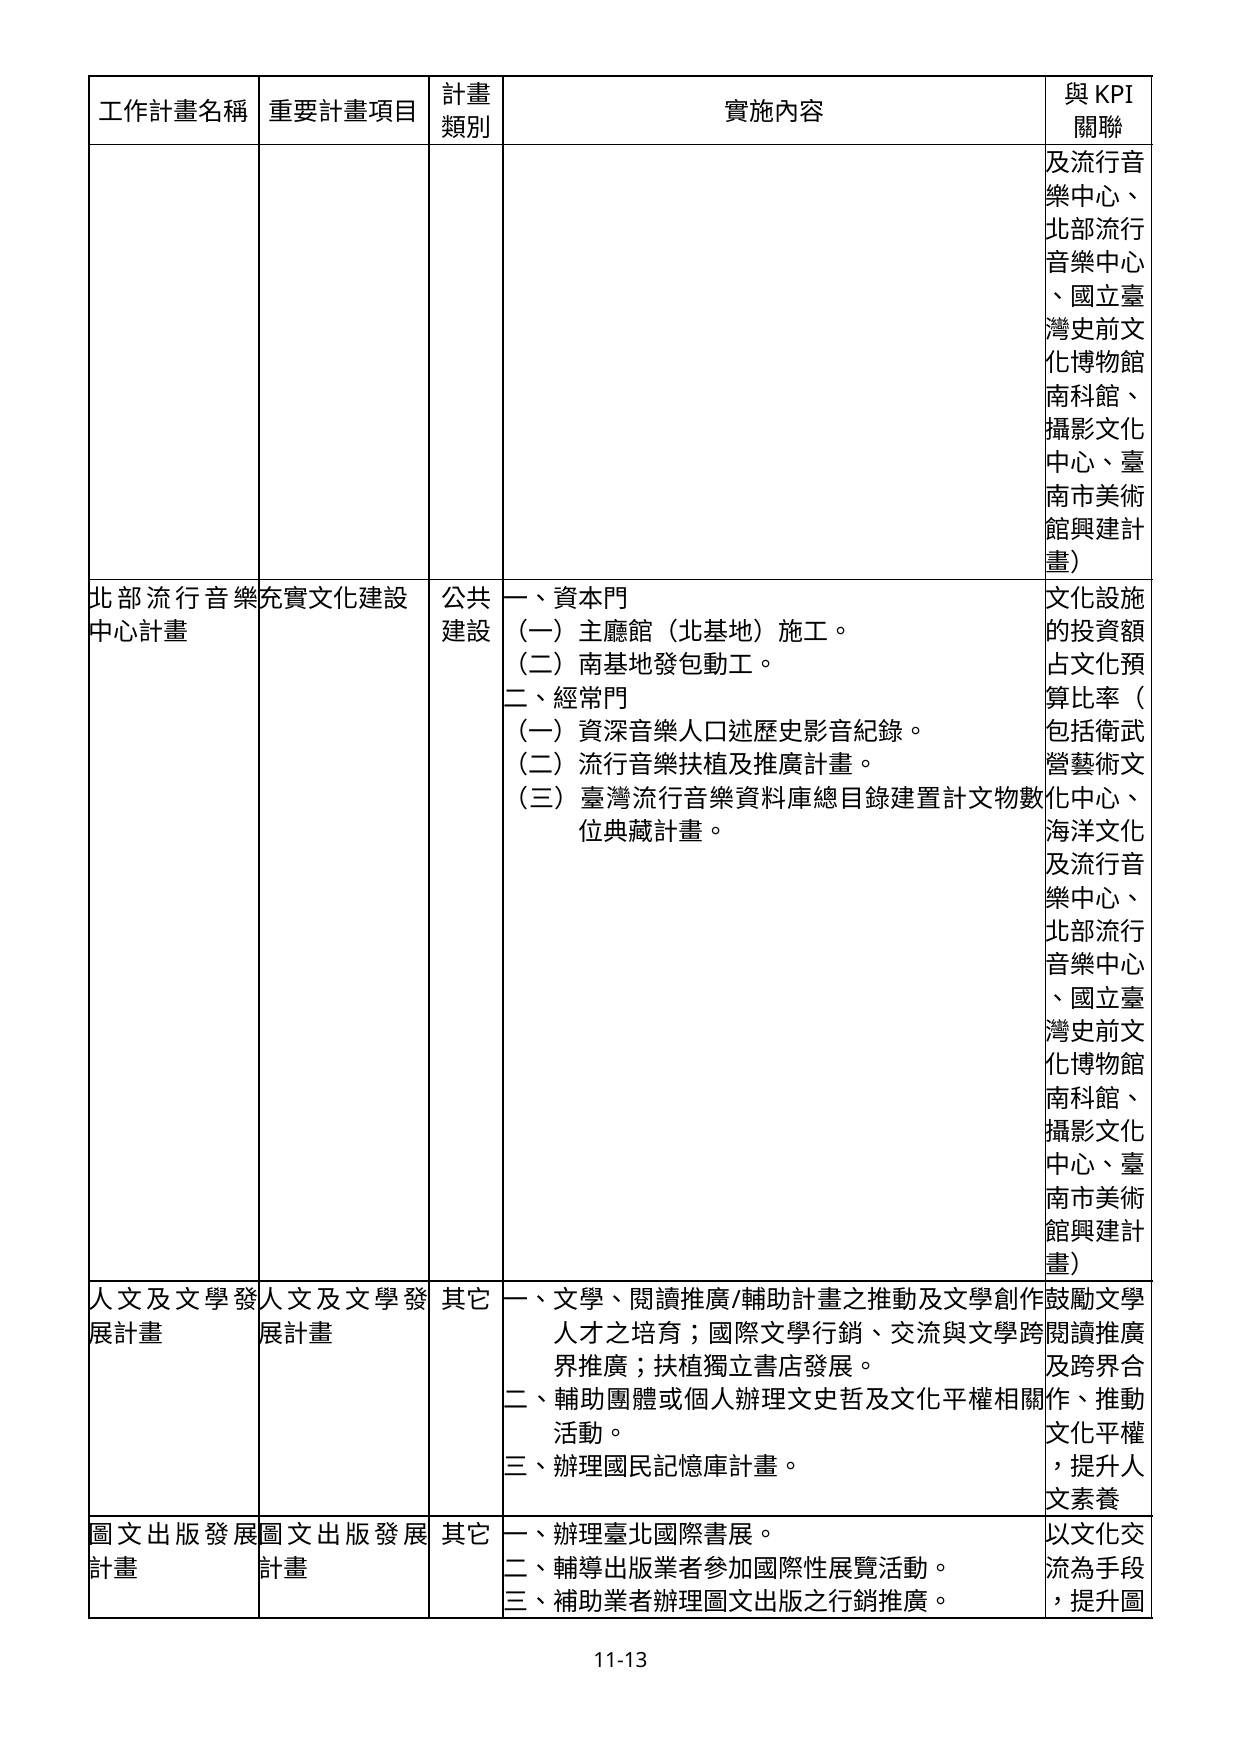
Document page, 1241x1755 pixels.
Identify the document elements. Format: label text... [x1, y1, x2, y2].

table_cell 一、資本門 （一）主廳館（北基地）施工。 （二）南基地發包動工。 二、經常門 （一）資深音樂人口述歷史影音紀錄。 （二）流行音樂扶植及推廣計畫。 （三）臺灣流行音樂資料庫總目錄建置計文物數位典藏計畫。 [504, 580, 1045, 1280]
table_cell 文化設施的投資額占文化預算比率（包括衛武營藝術文化中心、海洋文化及流行音樂中心、北部流行音樂中心、國立臺灣史前文化博物館南科館、攝影文化中心、臺南市美術館興建計畫） [1046, 580, 1151, 1280]
table_cell [430, 145, 502, 578]
table_header 重要計畫項目 [260, 77, 428, 143]
table_cell 及流行音樂中心、北部流行音樂中心、國立臺灣史前文化博物館南科館、攝影文化中心、臺南市美術館興建計畫） [1046, 145, 1151, 578]
table_header 工作計畫名稱 [90, 77, 258, 143]
table_cell 公共建設 [430, 580, 502, 1280]
table_cell 其它 [430, 1517, 502, 1617]
table_cell [260, 145, 428, 578]
table_cell 一、文學、閱讀推廣/輔助計畫之推動及文學創作人才之培育；國際文學行銷、交流與文學跨界推廣；扶植獨立書店發展。 二、輔助團體或個人辦理文史哲及文化平權相關活動。 三、辦理國民記憶庫計畫。 [504, 1282, 1045, 1515]
table_header 與KPI 關聯 [1046, 77, 1151, 143]
table_cell 充實文化建設 [260, 580, 428, 1280]
table_header 實施內容 [504, 77, 1045, 143]
table_cell 北部流行音樂中心計畫 [90, 580, 258, 1280]
table_cell 圖文出版發展計畫 [260, 1517, 428, 1617]
table_cell 鼓勵文學閱讀推廣及跨界合作、推動文化平權，提升人文素養 [1046, 1282, 1151, 1515]
table_cell [504, 145, 1045, 578]
table_cell 一、辦理臺北國際書展。 二、輔導出版業者參加國際性展覽活動。 三、補助業者辦理圖文出版之行銷推廣。 [504, 1517, 1045, 1617]
table_cell 人文及文學發展計畫 [260, 1282, 428, 1515]
table_cell 人文及文學發展計畫 [90, 1282, 258, 1515]
table_cell 以文化交流為手段，提升圖 [1046, 1517, 1151, 1617]
table_cell [90, 145, 258, 578]
table_header 計畫類別 [430, 77, 502, 143]
table_cell 其它 [430, 1282, 502, 1515]
table_cell 圖文出版發展計畫 [90, 1517, 258, 1617]
